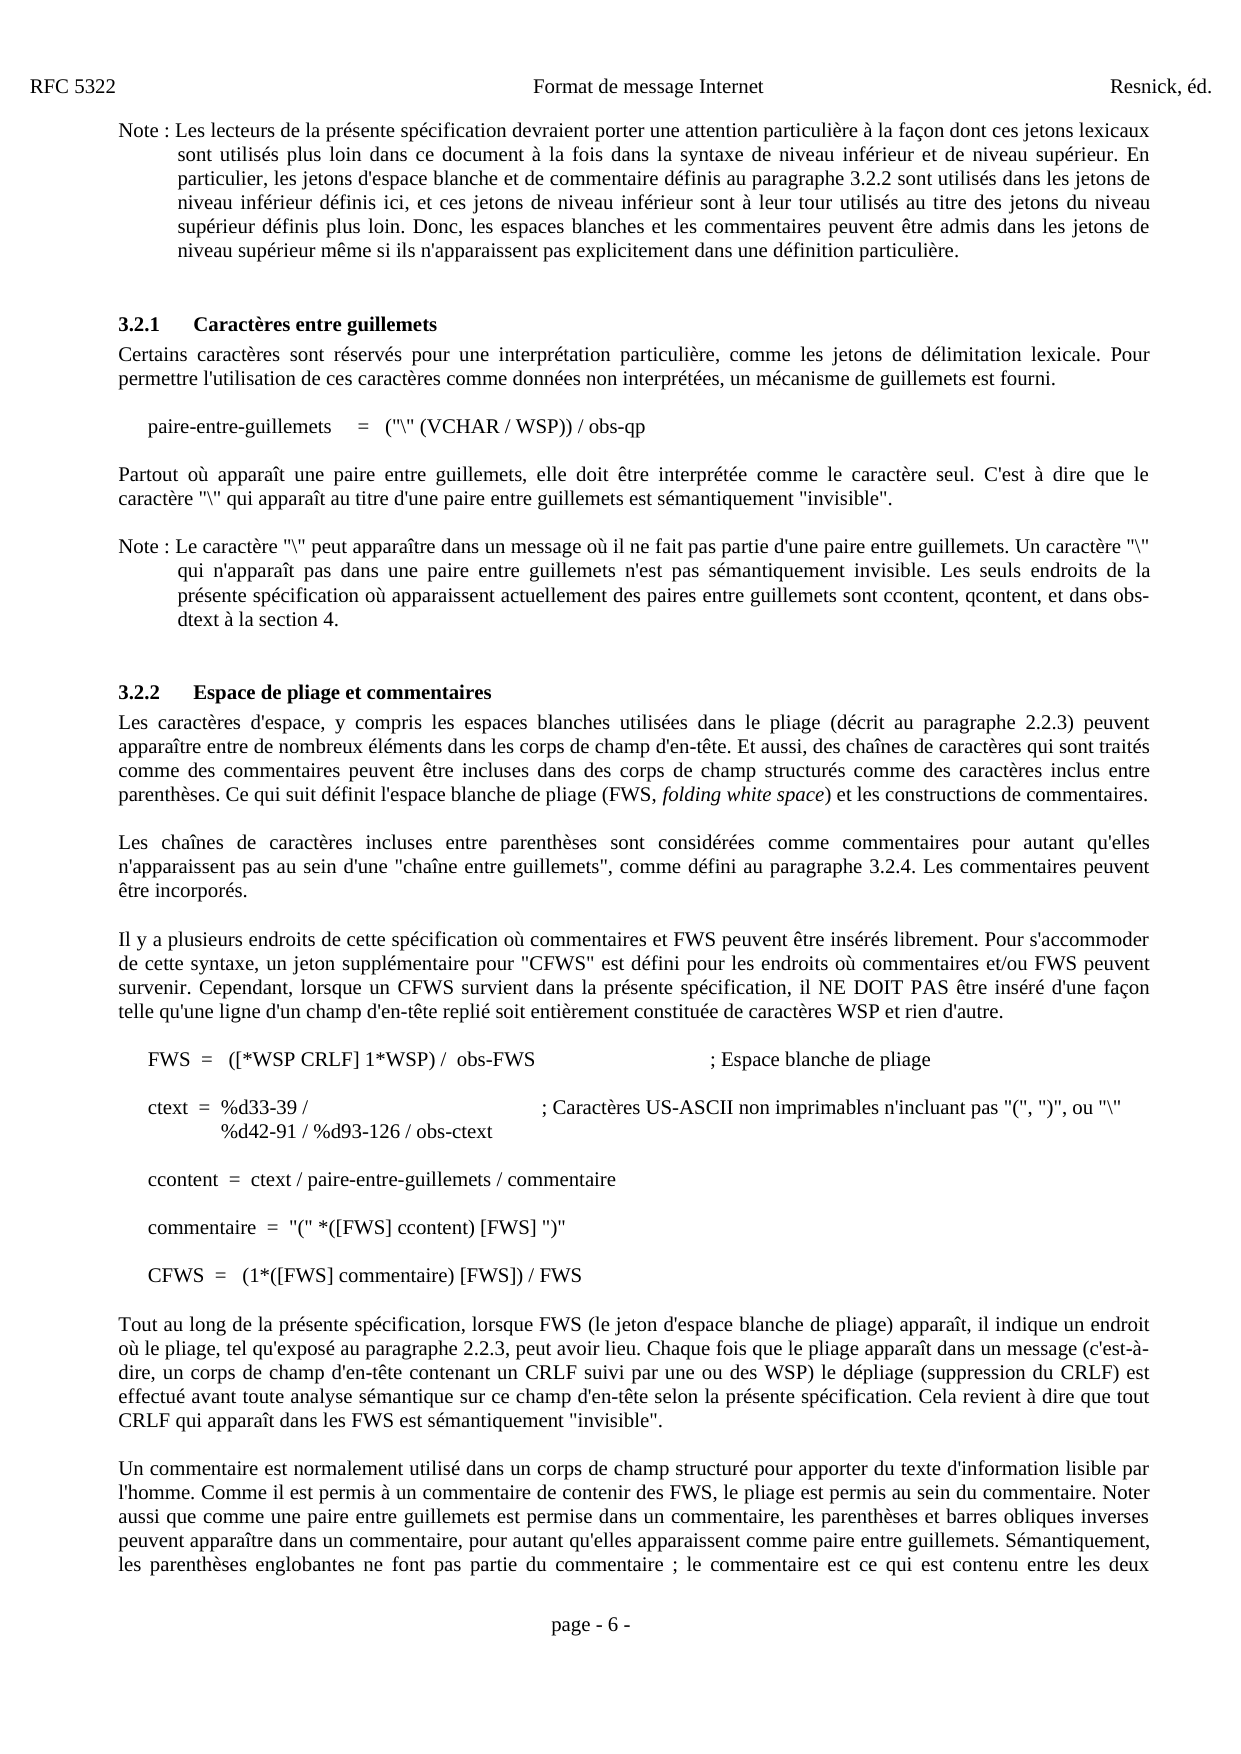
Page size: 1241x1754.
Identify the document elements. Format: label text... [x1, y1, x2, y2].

text %d42-91 / %d93-126 / obs-ctext [148, 1119, 1152, 1143]
text Note : Les lecteurs de la présente spécification devraient porter une attention particulière à la façon dont ces jetons lexicaux sont utilisés plus loin dans ce document à la fois dans la syntaxe de niveau inférieur et de niveau supérieur. En particulier, les jetons d'espace blanche et de commentaire définis au paragraphe 3.2.2 sont utilisés dans les jetons de niveau inférieur définis ici, et ces jetons de niveau inférieur sont à leur tour utilisés au titre des jetons du niveau supérieur définis plus loin. Donc, les espaces blanches et les commentaires peuvent être admis dans les jetons de niveau supérieur même si ils n'apparaissent pas explicitement dans une définition particulière. [118, 118, 1152, 262]
text CFWS = (1*([FWS] commentaire) [FWS]) / FWS [148, 1263, 1152, 1287]
subtitle 3.2.1 Caractères entre guillemets [118, 312, 1152, 336]
subtitle 3.2.2 Espace de pliage et commentaires [118, 680, 1152, 704]
text Tout au long de la présente spécification, lorsque FWS (le jeton d'espace blanche de pliage) apparaît, il indique un endroit où le pliage, tel qu'exposé au paragraphe 2.2.3, peut avoir lieu. Chaque fois que le pliage apparaît dans un message (c'est-à-dire, un corps de champ d'en-tête contenant un CRLF suivi par une ou des WSP) le dépliage (suppression du CRLF) est effectué avant toute analyse sémantique sur ce champ d'en-tête selon la présente spécification. Cela revient à dire que tout CRLF qui apparaît dans les FWS est sémantiquement "invisible". [118, 1312, 1152, 1432]
text ccontent = ctext / paire-entre-guillemets / commentaire [148, 1167, 1152, 1191]
text Un commentaire est normalement utilisé dans un corps de champ structuré pour apporter du texte d'information lisible par l'homme. Comme il est permis à un commentaire de contenir des FWS, le pliage est permis au sein du commentaire. Noter aussi que comme une paire entre guillemets est permise dans un commentaire, les parenthèses et barres obliques inverses peuvent apparaître dans un commentaire, pour autant qu'elles apparaissent comme paire entre guillemets. Sémantiquement, les parenthèses englobantes ne font pas partie du commentaire ; le commentaire est ce qui est contenu entre les deux [118, 1456, 1152, 1576]
text Certains caractères sont réservés pour une interprétation particulière, comme les jetons de délimitation lexicale. Pour permettre l'utilisation de ces caractères comme données non interprétées, un mécanisme de guillemets est fourni. [118, 342, 1152, 390]
text commentaire = "(" *([FWS] ccontent) [FWS] ")" [148, 1215, 1152, 1239]
text Les caractères d'espace, y compris les espaces blanches utilisées dans le pliage (décrit au paragraphe 2.2.3) peuvent apparaître entre de nombreux éléments dans les corps de champ d'en-tête. Et aussi, des chaînes de caractères qui sont traités comme des commentaires peuvent être incluses dans des corps de champ structurés comme des caractères inclus entre parenthèses. Ce qui suit définit l'espace blanche de pliage (FWS, folding white space) et les constructions de commentaires. [118, 710, 1152, 806]
text FWS = ([*WSP CRLF] 1*WSP) / obs-FWS ; Espace blanche de pliage [148, 1047, 1152, 1071]
text Les chaînes de caractères incluses entre parenthèses sont considérées comme commentaires pour autant qu'elles n'apparaissent pas au sein d'une "chaîne entre guillemets", comme défini au paragraphe 3.2.4. Les commentaires peuvent être incorporés. [118, 830, 1152, 902]
text Partout où apparaît une paire entre guillemets, elle doit être interprétée comme le caractère seul. C'est à dire que le caractère "\" qui apparaît au titre d'une paire entre guillemets est sémantiquement "invisible". [118, 462, 1152, 510]
text Il y a plusieurs endroits de cette spécification où commentaires et FWS peuvent être insérés librement. Pour s'accommoder de cette syntaxe, un jeton supplémentaire pour "CFWS" est défini pour les endroits où commentaires et/ou FWS peuvent survenir. Cependant, lorsque un CFWS survient dans la présente spécification, il NE DOIT PAS être inséré d'une façon telle qu'une ligne d'un champ d'en-tête replié soit entièrement constituée de caractères WSP et rien d'autre. [118, 927, 1152, 1023]
text ctext = %d33-39 / ; Caractères US-ASCII non imprimables n'incluant pas "(", ")", ou "\" [148, 1095, 1152, 1119]
text Note : Le caractère "\" peut apparaître dans un message où il ne fait pas partie d'une paire entre guillemets. Un caractère "\" qui n'apparaît pas dans une paire entre guillemets n'est pas sémantiquement invisible. Les seuls endroits de la présente spécification où apparaissent actuellement des paires entre guillemets sont ccontent, qcontent, et dans obs-dtext à la section 4. [118, 534, 1152, 631]
text paire-entre-guillemets = ("\" (VCHAR / WSP)) / obs-qp [148, 414, 1152, 438]
